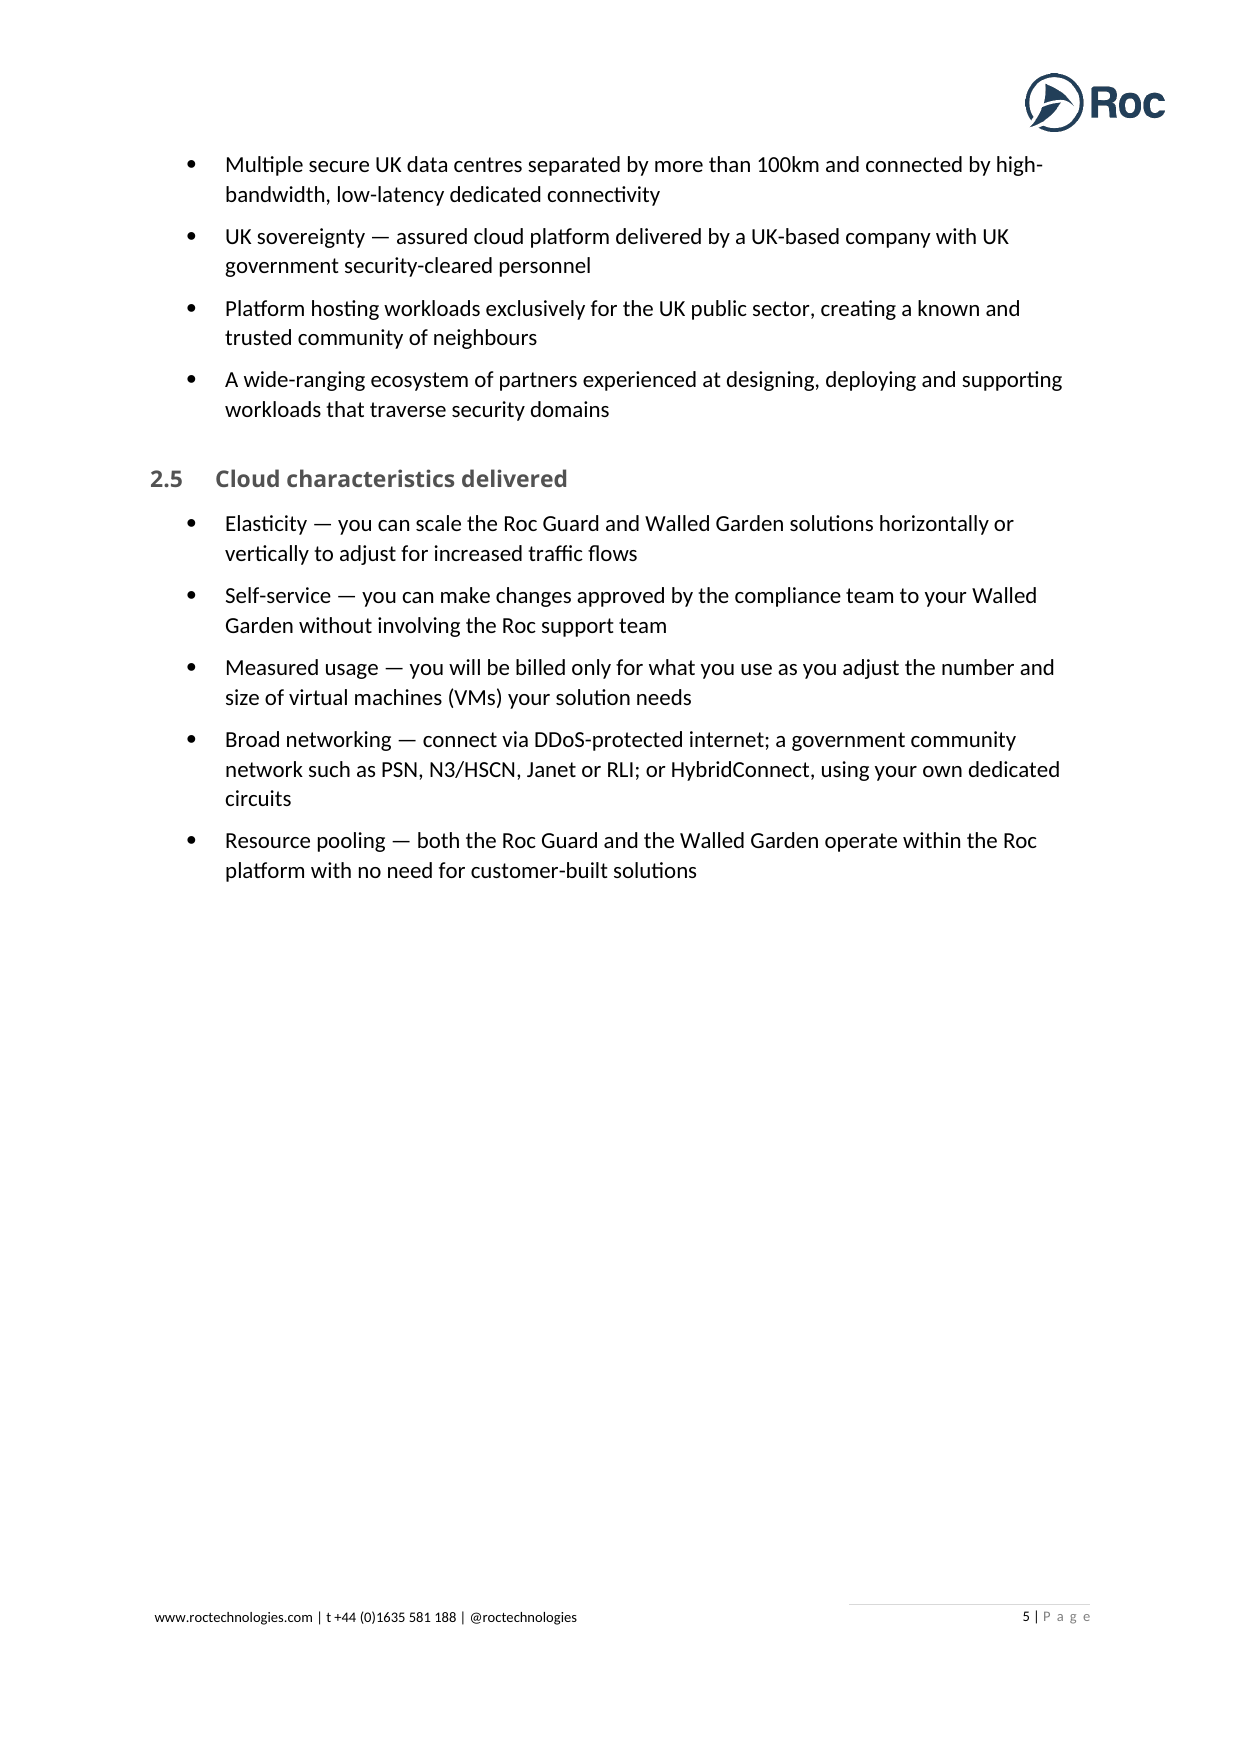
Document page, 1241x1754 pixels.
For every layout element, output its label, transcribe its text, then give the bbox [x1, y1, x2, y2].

list Multiple secure UK data centres separated by more than 100km and connected by high-bandwidth, low-latency dedicated connectivity [187, 150, 1090, 208]
list Self-service — you can make changes approved by the compliance team to your Walled Garden without involving the Roc support team [187, 581, 1090, 639]
list Broad networking — connect via DDoS-protected internet; a government community network such as PSN, N3/HSCN, Janet or RLI; or HybridConnect, using your own dedicated circuits [187, 725, 1090, 812]
subtitle Cloud characteristics delivered [150, 462, 1090, 494]
list Elasticity — you can scale the Roc Guard and Walled Garden solutions horizontally or vertically to adjust for increased traffic flows [187, 509, 1090, 567]
list Platform hosting workloads exclusively for the UK public sector, creating a known and trusted community of neighbours [187, 294, 1090, 351]
list Measured usage — you will be billed only for what you use as you adjust the number and size of virtual machines (VMs) your solution needs [187, 653, 1090, 711]
list A wide-ranging ecosystem of partners experienced at designing, deploying and supporting workloads that traverse security domains [187, 366, 1090, 423]
list Resource pooling — both the Roc Guard and the Walled Garden operate within the Roc platform with no need for customer-built solutions [187, 827, 1090, 884]
list UK sovereignty — assured cloud platform delivered by a UK-based company with UK government security-cleared personnel [187, 222, 1090, 279]
